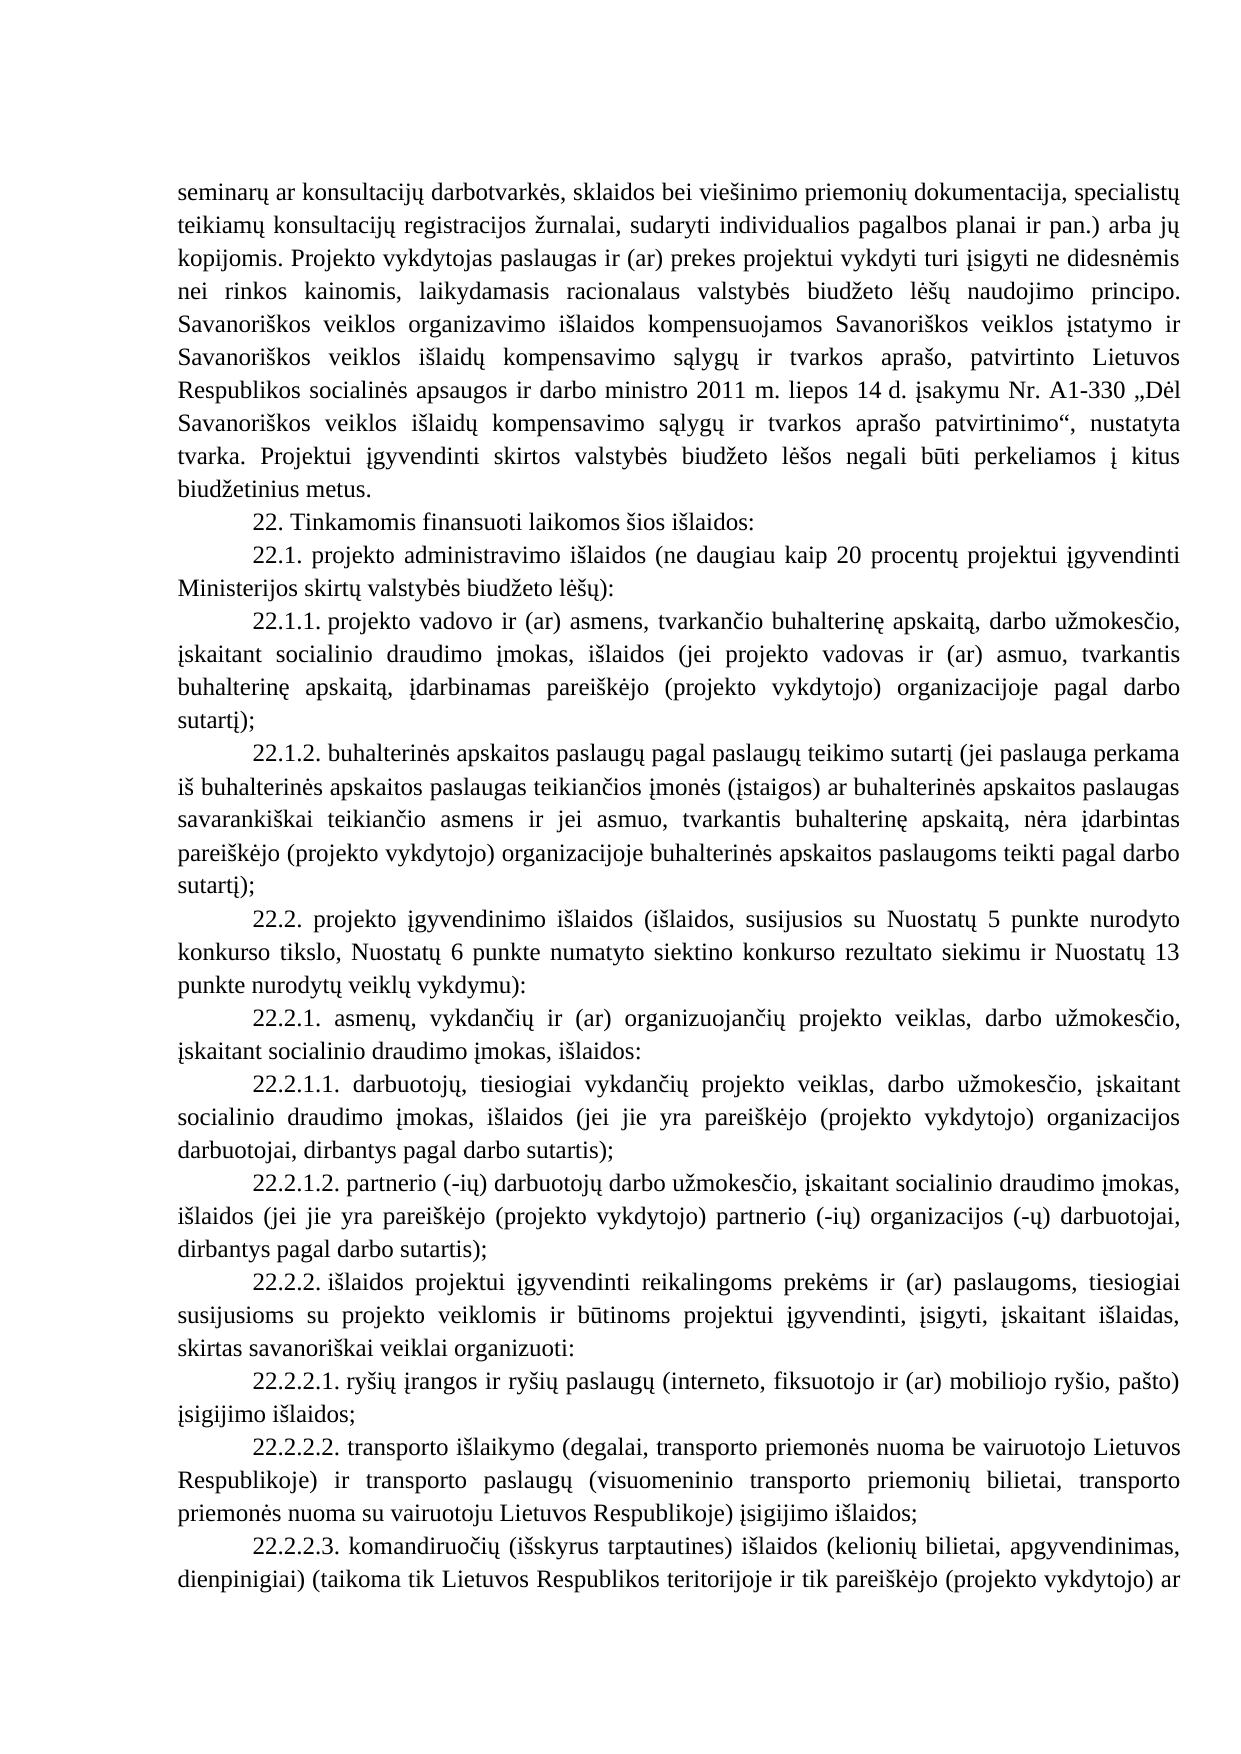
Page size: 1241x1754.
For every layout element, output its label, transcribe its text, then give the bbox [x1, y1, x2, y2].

text 22.1.1. projekto vadovo ir (ar) asmens, tvarkančio buhalterinę apskaitą, darbo užmokesčio, įskaitant socialinio draudimo įmokas, išlaidos (jei projekto vadovas ir (ar) asmuo, tvarkantis buhalterinę apskaitą, įdarbinamas pareiškėjo (projekto vykdytojo) organizacijoje pagal darbo sutartį); [177, 606, 1181, 734]
text seminarų ar konsultacijų darbotvarkės, sklaidos bei viešinimo priemonių dokumentacija, specialistų teikiamų konsultacijų registracijos žurnalai, sudaryti individualios pagalbos planai ir pan.) arba jų kopijomis. Projekto vykdytojas paslaugas ir (ar) prekes projektui vykdyti turi įsigyti ne didesnėmis nei rinkos kainomis, laikydamasis racionalaus valstybės biudžeto lėšų naudojimo principo. Savanoriškos veiklos organizavimo išlaidos kompensuojamos Savanoriškos veiklos įstatymo ir Savanoriškos veiklos išlaidų kompensavimo sąlygų ir tvarkos aprašo, patvirtinto Lietuvos Respublikos socialinės apsaugos ir darbo ministro 2011 m. liepos 14 d. įsakymu Nr. A1-330 „Dėl Savanoriškos veiklos išlaidų kompensavimo sąlygų ir tvarkos aprašo patvirtinimo“, nustatyta tvarka. Projektui įgyvendinti skirtos valstybės biudžeto lėšos negali būti perkeliamos į kitus biudžetinius metus. [177, 177, 1181, 503]
text 22.2.1.2. partnerio (-ių) darbuotojų darbo užmokesčio, įskaitant socialinio draudimo įmokas, išlaidos (jei jie yra pareiškėjo (projekto vykdytojo) partnerio (-ių) organizacijos (-ų) darbuotojai, dirbantys pagal darbo sutartis); [177, 1168, 1181, 1263]
text 22.2.1. asmenų, vykdančių ir (ar) organizuojančių projekto veiklas, darbo užmokesčio, įskaitant socialinio draudimo įmokas, išlaidos: [177, 1003, 1181, 1064]
text 22.2. projekto įgyvendinimo išlaidos (išlaidos, susijusios su Nuostatų 5 punkte nurodyto konkurso tikslo, Nuostatų 6 punkte numatyto siektino konkurso rezultato siekimu ir Nuostatų 13 punkte nurodytų veiklų vykdymu): [177, 904, 1181, 998]
text 22.2.2.1. ryšių įrangos ir ryšių paslaugų (interneto, fiksuotojo ir (ar) mobiliojo ryšio, pašto) įsigijimo išlaidos; [177, 1366, 1181, 1428]
text 22. Tinkamomis finansuoti laikomos šios išlaidos: [177, 507, 1181, 536]
text 22.2.2. išlaidos projektui įgyvendinti reikalingoms prekėms ir (ar) paslaugoms, tiesiogiai susijusioms su projekto veiklomis ir būtinoms projektui įgyvendinti, įsigyti, įskaitant išlaidas, skirtas savanoriškai veiklai organizuoti: [177, 1267, 1181, 1362]
text 22.1.2. buhalterinės apskaitos paslaugų pagal paslaugų teikimo sutartį (jei paslauga perkama iš buhalterinės apskaitos paslaugas teikiančios įmonės (įstaigos) ar buhalterinės apskaitos paslaugas savarankiškai teikiančio asmens ir jei asmuo, tvarkantis buhalterinę apskaitą, nėra įdarbintas pareiškėjo (projekto vykdytojo) organizacijoje buhalterinės apskaitos paslaugoms teikti pagal darbo sutartį); [177, 738, 1181, 899]
text 22.2.2.2. transporto išlaikymo (degalai, transporto priemonės nuoma be vairuotojo Lietuvos Respublikoje) ir transporto paslaugų (visuomeninio transporto priemonių bilietai, transporto priemonės nuoma su vairuotoju Lietuvos Respublikoje) įsigijimo išlaidos; [177, 1432, 1181, 1527]
text 22.2.1.1. darbuotojų, tiesiogiai vykdančių projekto veiklas, darbo užmokesčio, įskaitant socialinio draudimo įmokas, išlaidos (jei jie yra pareiškėjo (projekto vykdytojo) organizacijos darbuotojai, dirbantys pagal darbo sutartis); [177, 1069, 1181, 1163]
text 22.1. projekto administravimo išlaidos (ne daugiau kaip 20 procentų projektui įgyvendinti Ministerijos skirtų valstybės biudžeto lėšų): [177, 540, 1181, 602]
text 22.2.2.3. komandiruočių (išskyrus tarptautines) išlaidos (kelionių bilietai, apgyvendinimas, dienpinigiai) (taikoma tik Lietuvos Respublikos teritorijoje ir tik pareiškėjo (projekto vykdytojo) ar [177, 1531, 1181, 1593]
